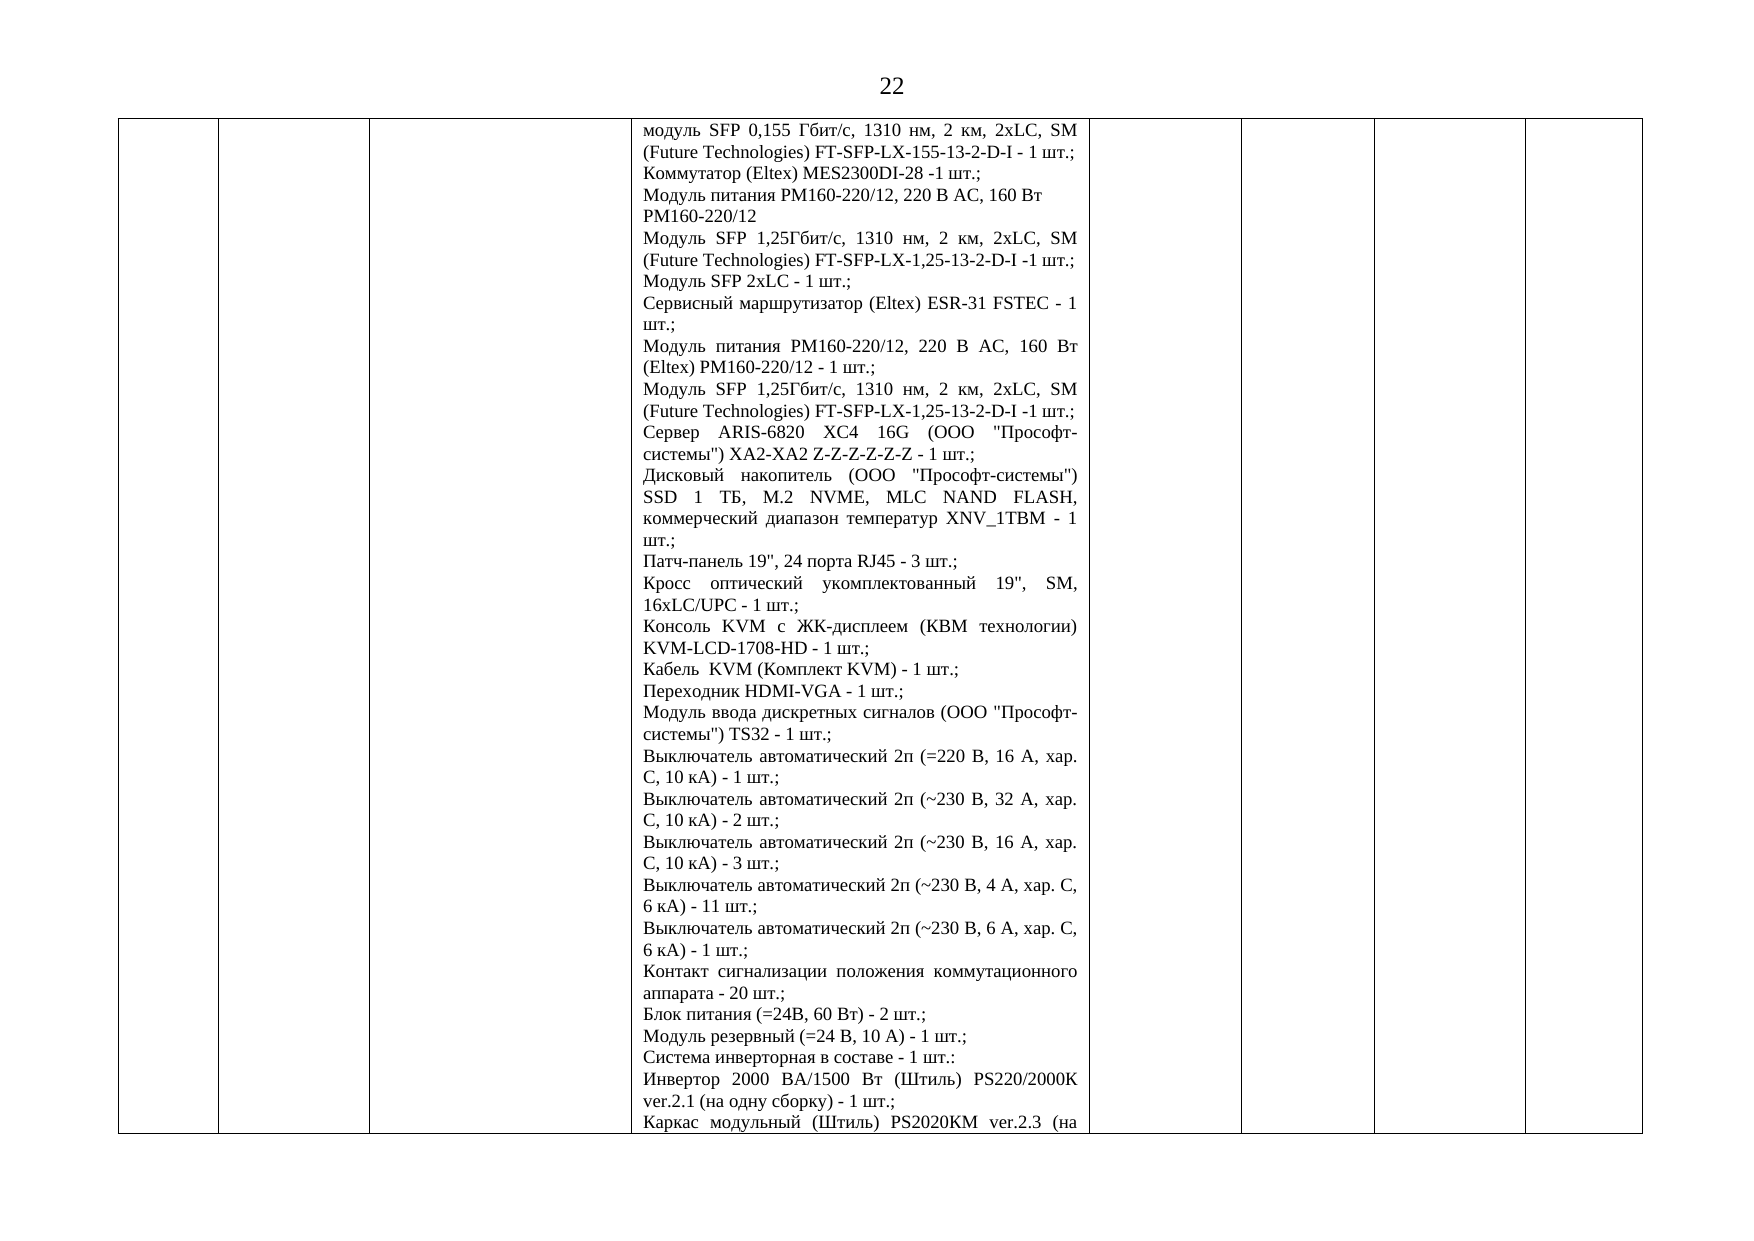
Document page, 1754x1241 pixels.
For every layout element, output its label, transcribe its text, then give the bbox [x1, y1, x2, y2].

table_cell [1375, 119, 1525, 1133]
table_cell [370, 119, 631, 1133]
table_cell [1526, 119, 1642, 1133]
table_cell [219, 119, 369, 1133]
table_cell модуль SFP 0,155 Гбит/с, 1310 нм, 2 км, 2xLC, SM (Future Technologies) FT-SFP-LX-155-13-2-D-I - 1 шт.; Коммутатор (Eltex) MES2300DI-28 -1 шт.; Модуль питания PM160-220/12, 220 В AC, 160 Вт PM160-220/12 Модуль SFP 1,25Гбит/с, 1310 нм, 2 км, 2xLC, SM (Future Technologies) FT-SFP-LX-1,25-13-2-D-I -1 шт.; Модуль SFP 2xLC - 1 шт.; Сервисный маршрутизатор (Eltex) ESR-31 FSTEC - 1 шт.; Модуль питания PM160-220/12, 220 В AC, 160 Вт (Eltex) PM160-220/12 - 1 шт.; Модуль SFP 1,25Гбит/с, 1310 нм, 2 км, 2xLC, SM (Future Technologies) FT-SFP-LX-1,25-13-2-D-I -1 шт.; Сервер ARIS-6820 XC4 16G (ООО "Прософт-системы") XA2-XA2 Z-Z-Z-Z-Z-Z - 1 шт.; Дисковый накопитель (ООО "Прософт-системы") SSD 1 ТБ, M.2 NVME, MLC NAND FLASH, коммерческий диапазон температур XNV_1TBM - 1 шт.; Патч-панель 19", 24 порта RJ45 - 3 шт.; Кросс оптический укомплектованный 19", SM, 16xLC/UPC - 1 шт.; Консоль KVM с ЖК-дисплеем (КВМ технологии) KVM-LCD-1708-HD - 1 шт.; Кабель KVM (Комплект KVM) - 1 шт.; Переходник HDMI-VGA - 1 шт.; Модуль ввода дискретных сигналов (ООО "Прософт-системы") TS32 - 1 шт.; Выключатель автоматический 2п (=220 В, 16 А, хар. С, 10 кА) - 1 шт.; Выключатель автоматический 2п (~230 В, 32 А, хар. С, 10 кА) - 2 шт.; Выключатель автоматический 2п (~230 В, 16 А, хар. С, 10 кА) - 3 шт.; Выключатель автоматический 2п (~230 В, 4 А, хар. С, 6 кА) - 11 шт.; Выключатель автоматический 2п (~230 В, 6 А, хар. С, 6 кА) - 1 шт.; Контакт сигнализации положения коммутационного аппарата - 20 шт.; Блок питания (=24В, 60 Вт) - 2 шт.; Модуль резервный (=24 В, 10 A) - 1 шт.; Система инверторная в составе - 1 шт.: Инвертор 2000 ВА/1500 Вт (Штиль) PS220/2000К ver.2.1 (на одну сборку) - 1 шт.; Каркас модульный (Штиль) PS2020КМ ver.2.3 (на [632, 119, 1089, 1133]
table_cell [119, 119, 218, 1133]
table_cell [1090, 119, 1241, 1133]
table_cell [1242, 119, 1374, 1133]
